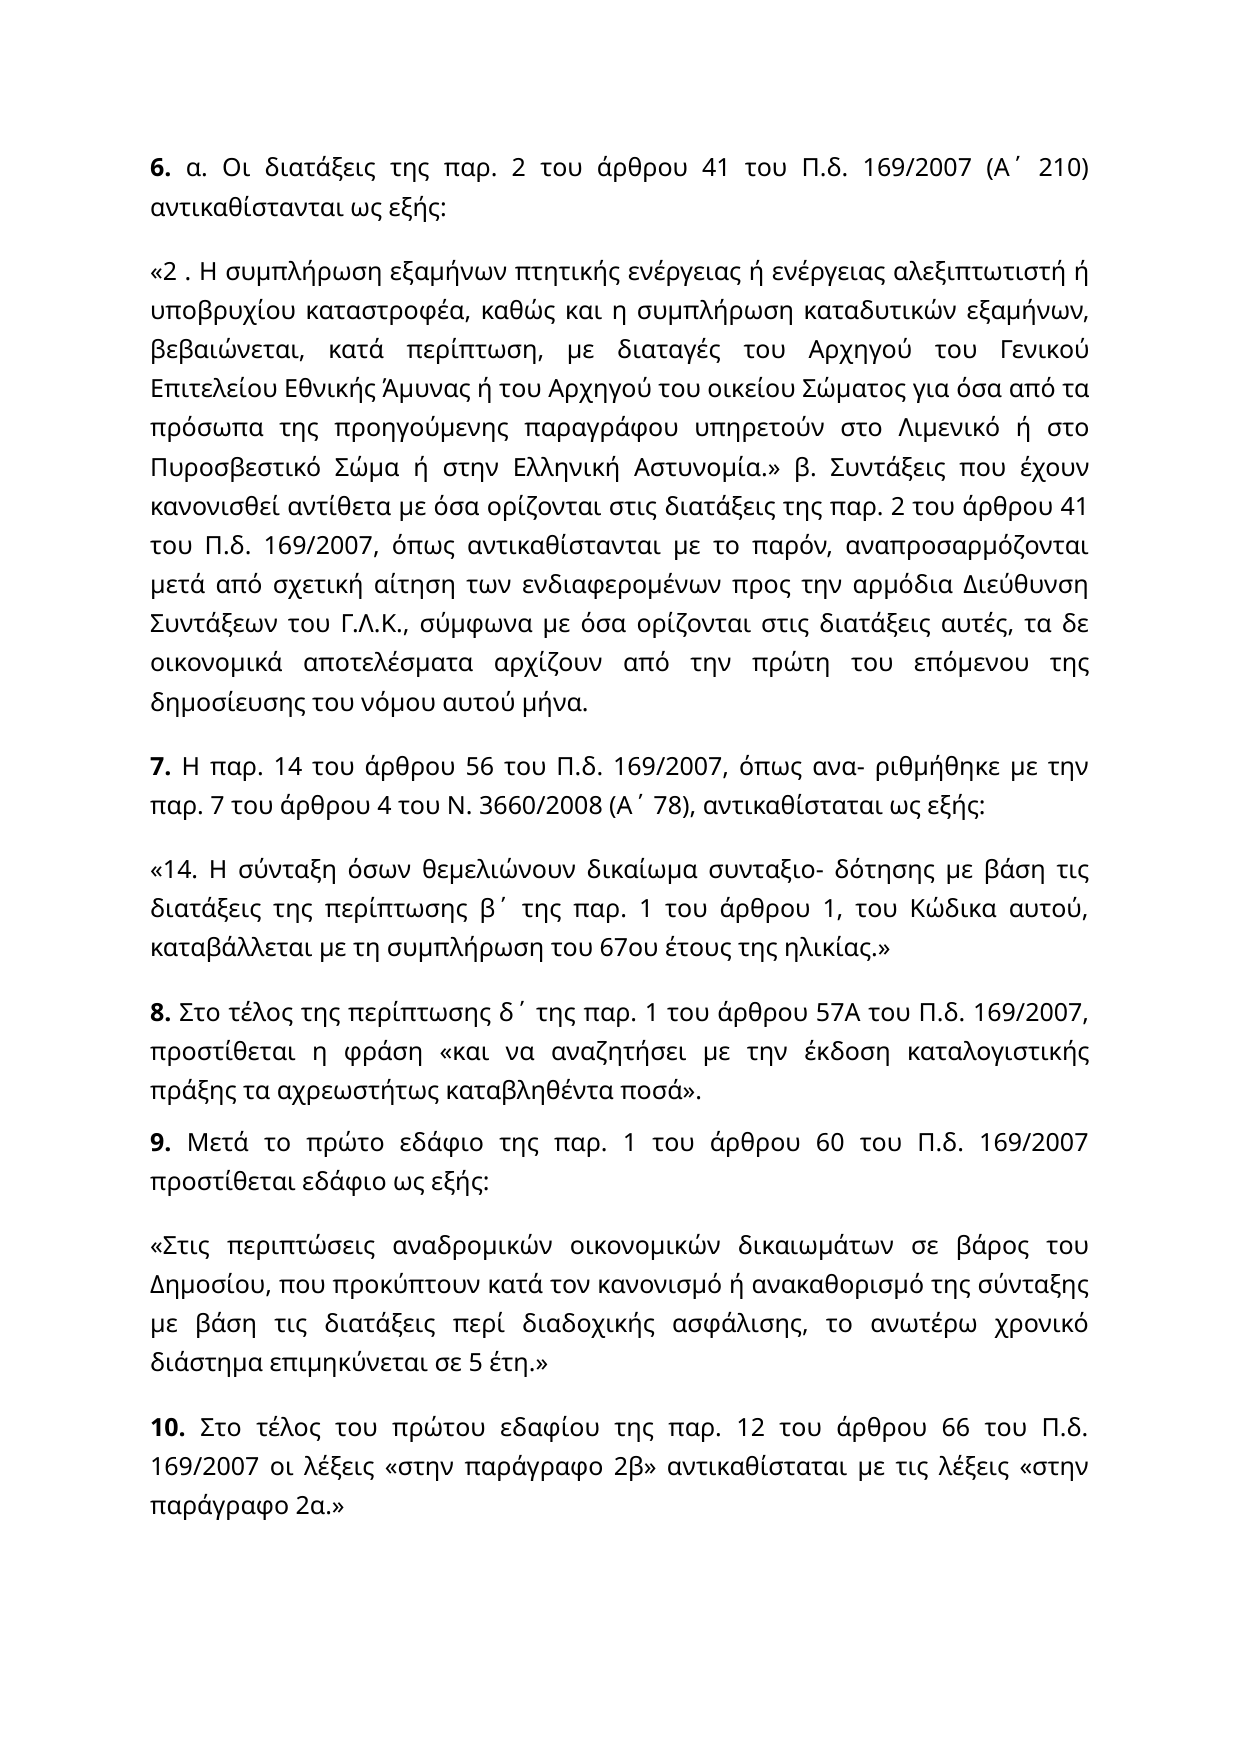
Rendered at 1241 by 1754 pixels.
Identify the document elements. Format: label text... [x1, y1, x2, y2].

text 9. Μετά το πρώτο εδάφιο της παρ. 1 του άρθρου 60 του Π.δ. 169/2007 προστίθεται εδάφιο ως εξής: [150, 1124, 1090, 1197]
text 7. Η παρ. 14 του άρθρου 56 του Π.δ. 169/2007, όπως ανα- ριθμήθηκε με την παρ. 7 του άρθρου 4 του Ν. 3660/2008 (Α΄ 78), αντικαθίσταται ως εξής: [150, 748, 1090, 822]
text 8. Στο τέλος της περίπτωσης δ΄ της παρ. 1 του άρθρου 57Α του Π.δ. 169/2007, προστίθεται η φράση «και να αναζητήσει με την έκδοση καταλογιστικής πράξης τα αχρεωστήτως καταβληθέντα ποσά». [150, 994, 1090, 1107]
text «14. Η σύνταξη όσων θεμελιώνουν δικαίωμα συνταξιο- δότησης με βάση τις διατάξεις της περίπτωσης β΄ της παρ. 1 του άρθρου 1, του Κώδικα αυτού, καταβάλλεται με τη συμπλήρωση του 67ου έτους της ηλικίας.» [150, 852, 1090, 964]
text 6. α. Οι διατάξεις της παρ. 2 του άρθρου 41 του Π.δ. 169/2007 (Α΄ 210) αντικαθίστανται ως εξής: [150, 150, 1090, 223]
text 10. Στο τέλος του πρώτου εδαφίου της παρ. 12 του άρθρου 66 του Π.δ. 169/2007 οι λέξεις «στην παράγραφο 2β» αντικαθίσταται με τις λέξεις «στην παράγραφο 2α.» [150, 1409, 1090, 1522]
text «Στις περιπτώσεις αναδρομικών οικονομικών δικαιωμάτων σε βάρος του Δημοσίου, που προκύπτουν κατά τον κανονισμό ή ανακαθορισμό της σύνταξης με βάση τις διατάξεις περί διαδοχικής ασφάλισης, το ανωτέρω χρονικό διάστημα επιμηκύνεται σε 5 έτη.» [150, 1227, 1090, 1379]
text «2 . Η συμπλήρωση εξαμήνων πτητικής ενέργειας ή ενέργειας αλεξιπτωτιστή ή υποβρυχίου καταστροφέα, καθώς και η συμπλήρωση καταδυτικών εξαμήνων, βεβαιώνεται, κατά περίπτωση, με διαταγές του Αρχηγού του Γενικού Επιτελείου Εθνικής Άμυνας ή του Αρχηγού του οικείου Σώματος για όσα από τα πρόσωπα της προηγούμενης παραγράφου υπηρετούν στο Λιμενικό ή στο Πυροσβεστικό Σώμα ή στην Ελληνική Αστυνομία.» β. Συντάξεις που έχουν κανονισθεί αντίθετα με όσα ορίζονται στις διατάξεις της παρ. 2 του άρθρου 41 του Π.δ. 169/2007, όπως αντικαθίστανται με το παρόν, αναπροσαρμόζονται μετά από σχετική αίτηση των ενδιαφερομένων προς την αρμόδια Διεύθυνση Συντάξεων του Γ.Λ.Κ., σύμφωνα με όσα ορίζονται στις διατάξεις αυτές, τα δε οικονομικά αποτελέσματα αρχίζουν από την πρώτη του επόμενου της δημοσίευσης του νόμου αυτού μήνα. [150, 253, 1090, 718]
